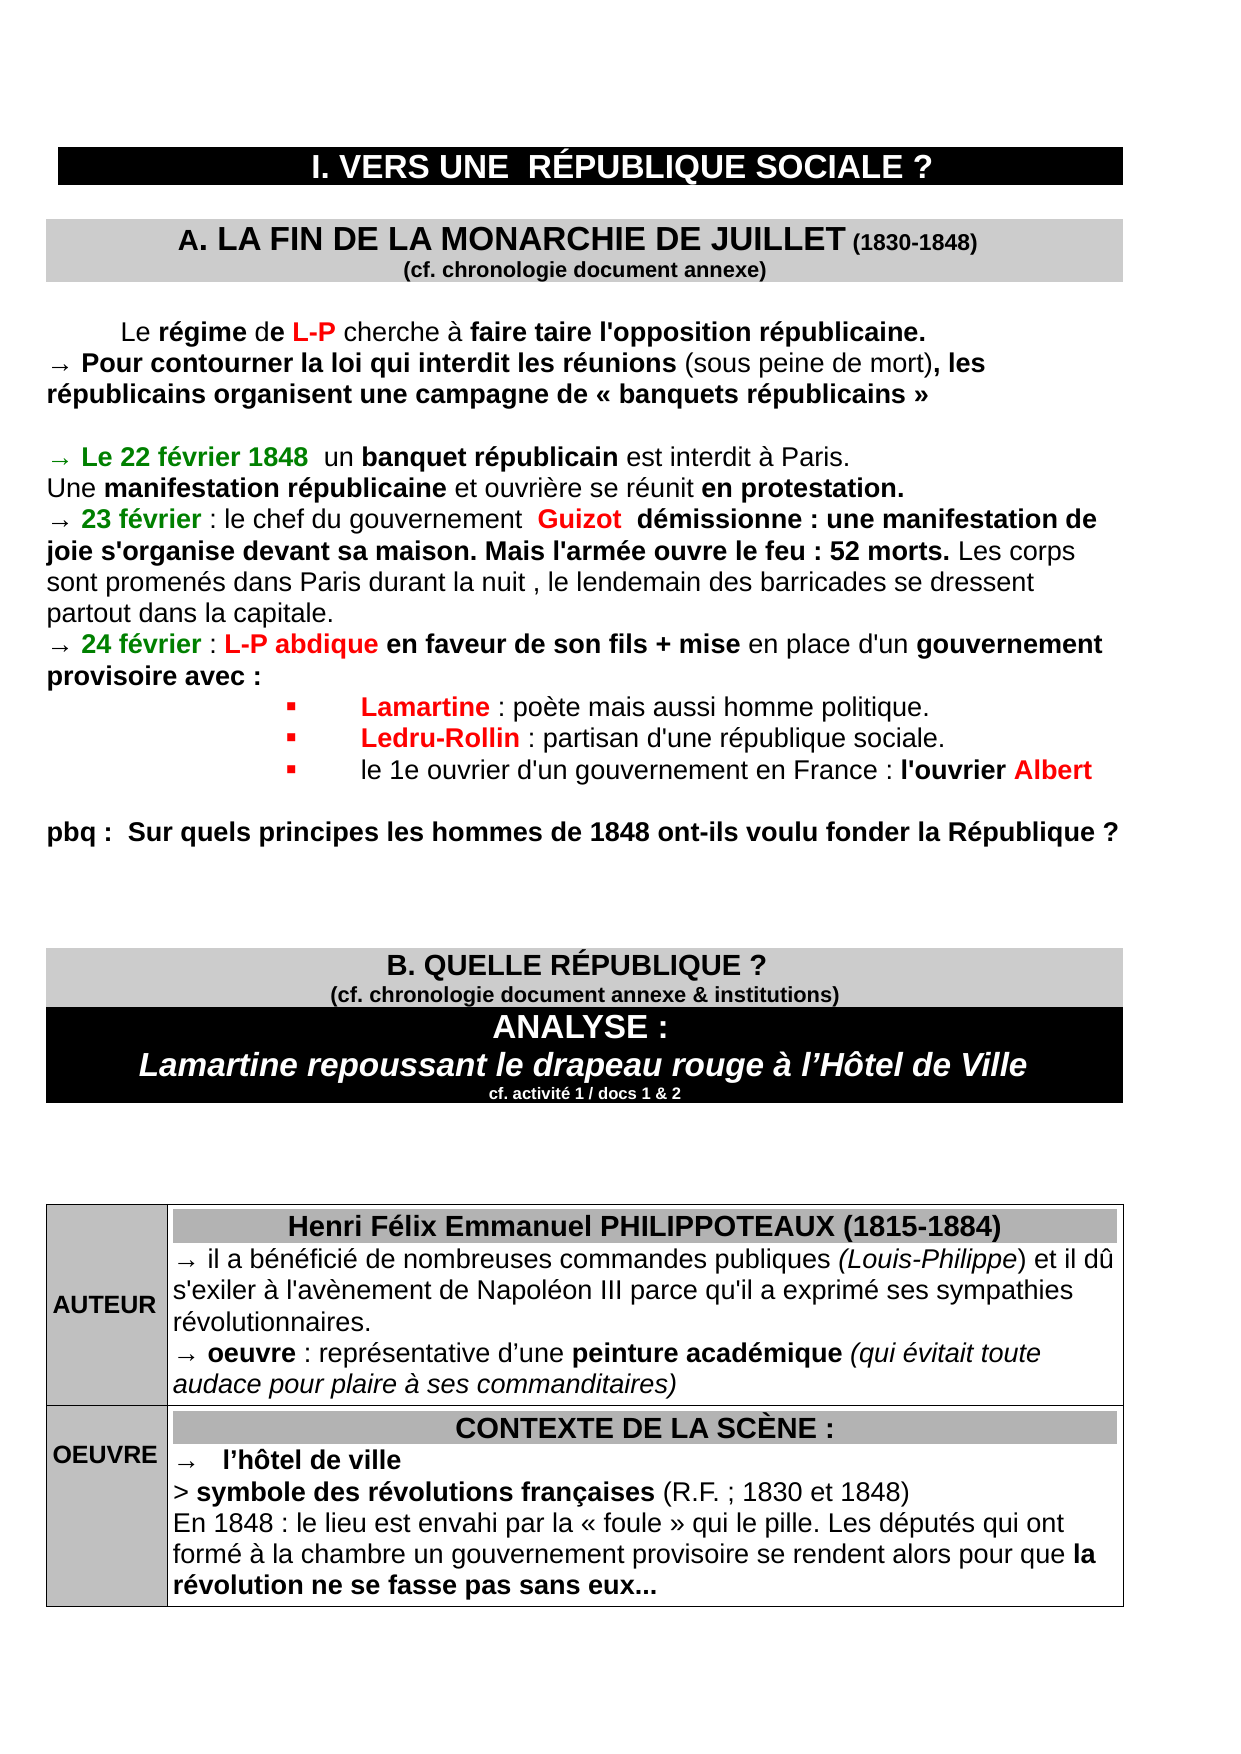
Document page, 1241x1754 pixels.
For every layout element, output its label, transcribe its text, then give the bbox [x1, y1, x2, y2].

text → Le 22 février 1848 un banquet républicain est interdit à Paris. [46, 441, 1123, 472]
text cf. activité 1 / docs 1 & 2 [46, 1084, 1123, 1103]
list le 1e ouvrier d'un gouvernement en France : l'ouvrier Albert [285, 754, 1123, 785]
text A. LA FIN DE LA MONARCHIE DE JUILLET (1830-1848) [46, 219, 1123, 257]
text Le régime de L-P cherche à faire taire l'opposition républicaine. [46, 316, 1123, 347]
text (cf. chronologie document annexe & institutions) [46, 982, 1123, 1007]
table_header AUTEUR [47, 1205, 167, 1405]
table_header Henri Félix Emmanuel PHILIPPOTEAUX (1815-1884) → il a bénéficié de nombreuses commandes publiques (Louis-Philippe) et il dû s'exiler à l'avènement de Napoléon III parce qu'il a exprimé ses sympathies révolutionnaires. → oeuvre : représentative d’une peinture académique (qui évitait toute audace pour plaire à ses commanditaires) [168, 1205, 1123, 1405]
list Ledru-Rollin : partisan d'une république sociale. [285, 722, 1123, 754]
text → 24 février : L-P abdique en faveur de son fils + mise en place d'un gouvernement provisoire avec : [46, 628, 1123, 691]
list I. VERS UNE RÉPUBLIQUE SOCIALE ? [58, 147, 1123, 185]
text B. QUELLE RÉPUBLIQUE ? [46, 948, 1123, 982]
list Lamartine : poète mais aussi homme politique. [285, 691, 1123, 722]
table_cell CONTEXTE DE LA SCÈNE : → l’hôtel de ville > symbole des révolutions françaises (R.F. ; 1830 et 1848) En 1848 : le lieu est envahi par la « foule » qui le pille. Les députés qui ont formé à la chambre un gouvernement provisoire se rendent alors pour que la révolution ne se fasse pas sans eux... [168, 1406, 1123, 1606]
text (cf. chronologie document annexe) [46, 257, 1123, 282]
text pbq : Sur quels principes les hommes de 1848 ont-ils voulu fonder la République ? [46, 816, 1123, 848]
text Une manifestation républicaine et ouvrière se réunit en protestation. [46, 472, 1123, 503]
text → 23 février : le chef du gouvernement Guizot démissionne : une manifestation de joie s'organise devant sa maison. Mais l'armée ouvre le feu : 52 morts. Les corps sont promenés dans Paris durant la nuit , le lendemain des barricades se dressent partout dans la capitale. [46, 503, 1123, 628]
text Lamartine repoussant le drapeau rouge à l’Hôtel de Ville [46, 1045, 1123, 1084]
text → Pour contourner la loi qui interdit les réunions (sous peine de mort), les républicains organisent une campagne de « banquets républicains » [46, 347, 1123, 410]
text ANALYSE : [46, 1007, 1123, 1045]
table_cell OEUVRE [47, 1406, 167, 1606]
